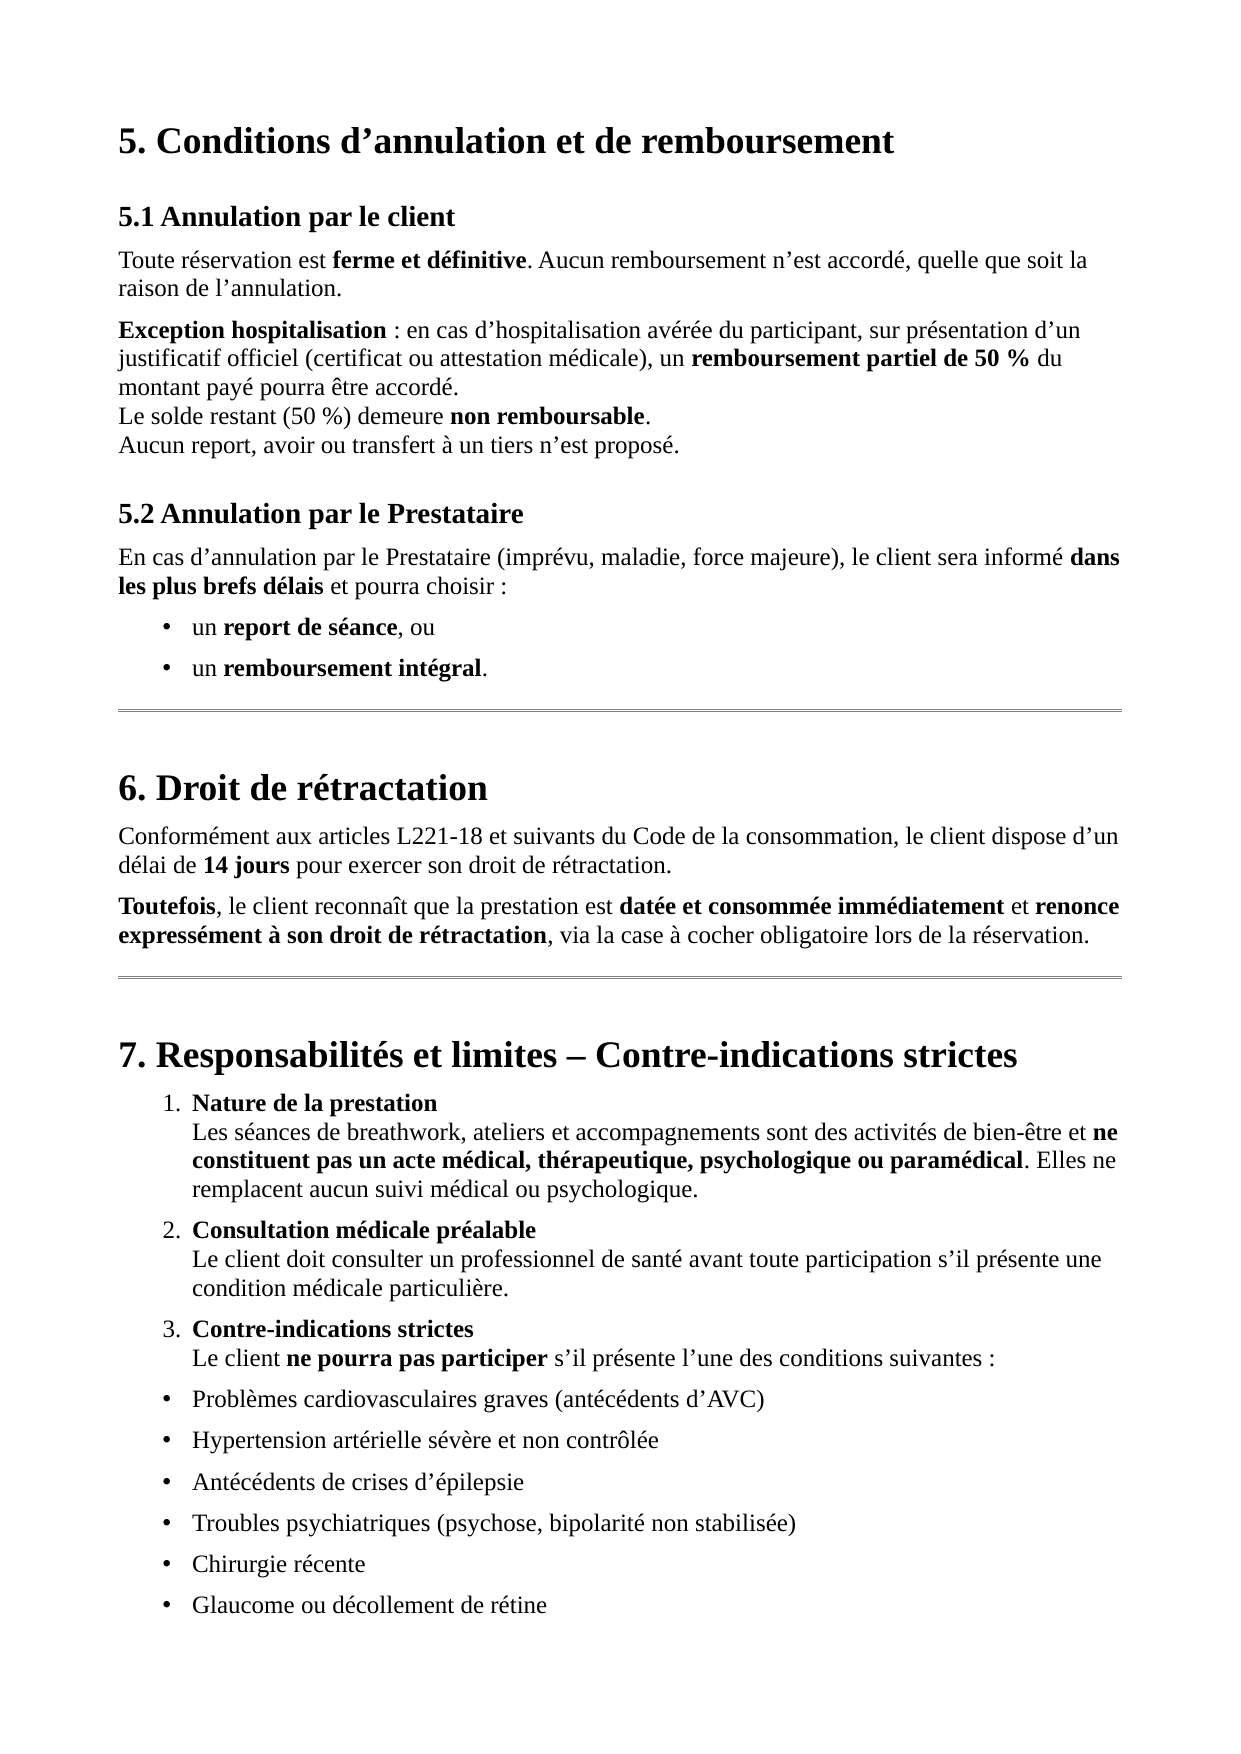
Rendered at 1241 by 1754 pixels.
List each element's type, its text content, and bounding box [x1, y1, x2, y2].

list Antécédents de crises d’épilepsie [162, 1467, 1122, 1496]
text En cas d’annulation par le Prestataire (imprévu, maladie, force majeure), le client sera informé dans les plus brefs délais et pourra choisir : [118, 542, 1122, 599]
list Chirurgie récente [162, 1549, 1122, 1578]
list Problèmes cardiovasculaires graves (antécédents d’AVC) [162, 1384, 1122, 1413]
subtitle 7. Responsabilités et limites – Contre-indications strictes [118, 1032, 1122, 1076]
text Toute réservation est ferme et définitive. Aucun remboursement n’est accordé, quelle que soit la raison de l’annulation. [118, 245, 1122, 302]
list Hypertension artérielle sévère et non contrôlée [162, 1426, 1122, 1454]
list Troubles psychiatriques (psychose, bipolarité non stabilisée) [162, 1508, 1122, 1537]
list Nature de la prestation Les séances de breathwork, ateliers et accompagnements sont des activités de bien-être et ne constituent pas un acte médical, thérapeutique, psychologique ou paramédical. Elles ne remplacent aucun suivi médical ou psychologique. [162, 1088, 1122, 1203]
subtitle 5. Conditions d’annulation et de remboursement [118, 118, 1122, 161]
list un report de séance, ou [162, 612, 1122, 641]
list Consultation médicale préalable Le client doit consulter un professionnel de santé avant toute participation s’il présente une condition médicale particulière. [162, 1216, 1122, 1302]
subtitle 5.2 Annulation par le Prestataire [118, 496, 1122, 529]
subtitle 6. Droit de rétractation [118, 766, 1122, 809]
text Toutefois, le client reconnaît que la prestation est datée et consommée immédiatement et renonce expressément à son droit de rétractation, via la case à cocher obligatoire lors de la réservation. [118, 891, 1122, 949]
text Conformément aux articles L221‑18 et suivants du Code de la consommation, le client dispose d’un délai de 14 jours pour exercer son droit de rétractation. [118, 821, 1122, 879]
text Exception hospitalisation : en cas d’hospitalisation avérée du participant, sur présentation d’un justificatif officiel (certificat ou attestation médicale), un remboursement partiel de 50 % du montant payé pourra être accordé. Le solde restant (50 %) demeure non remboursable. Aucun report, avoir ou transfert à un tiers n’est proposé. [118, 315, 1122, 458]
list Contre-indications strictes Le client ne pourra pas participer s’il présente l’une des conditions suivantes : [162, 1314, 1122, 1372]
list un remboursement intégral. [162, 653, 1122, 682]
list Glaucome ou décollement de rétine [162, 1591, 1122, 1619]
subtitle 5.1 Annulation par le client [118, 199, 1122, 232]
